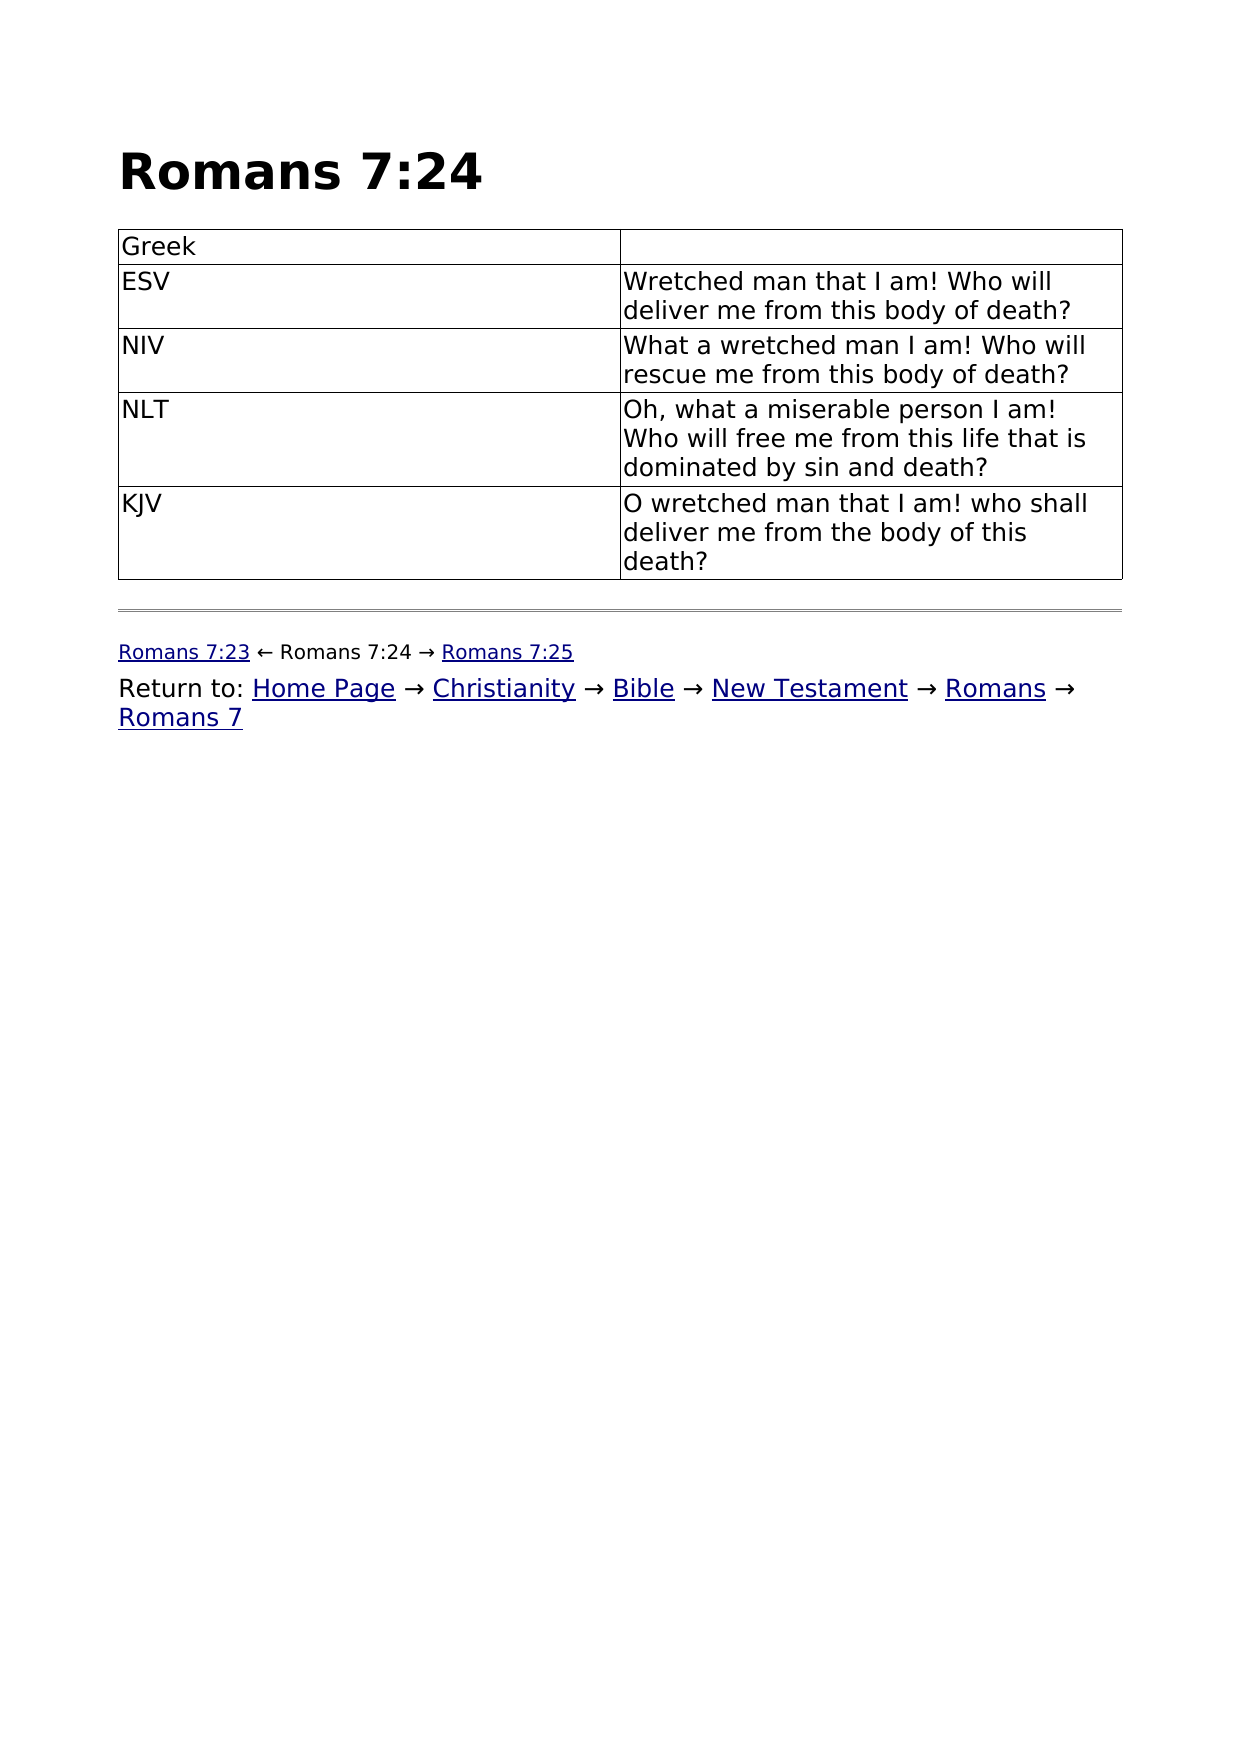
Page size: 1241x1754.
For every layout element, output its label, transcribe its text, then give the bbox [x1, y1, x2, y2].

table_cell Wretched man that I am! Who will deliver me from this body of death? [621, 265, 1122, 328]
table_cell O wretched man that I am! who shall deliver me from the body of this death? [621, 487, 1122, 579]
table_cell Oh, what a miserable person I am! Who will free me from this life that is dominated by sin and death? [621, 393, 1122, 486]
table_header Greek [119, 230, 620, 264]
text Romans 7:23 ← Romans 7:24 → Romans 7:25 [118, 640, 1122, 674]
text Return to: Home Page → Christianity → Bible → New Testament → Romans → Romans 7 [118, 674, 1122, 733]
table_cell KJV [119, 487, 620, 579]
table_header [621, 230, 1122, 264]
table_cell NLT [119, 393, 620, 486]
table_cell NIV [119, 329, 620, 392]
table_cell ESV [119, 265, 620, 328]
subtitle Romans 7:24 [118, 143, 1122, 201]
table_cell What a wretched man I am! Who will rescue me from this body of death? [621, 329, 1122, 392]
